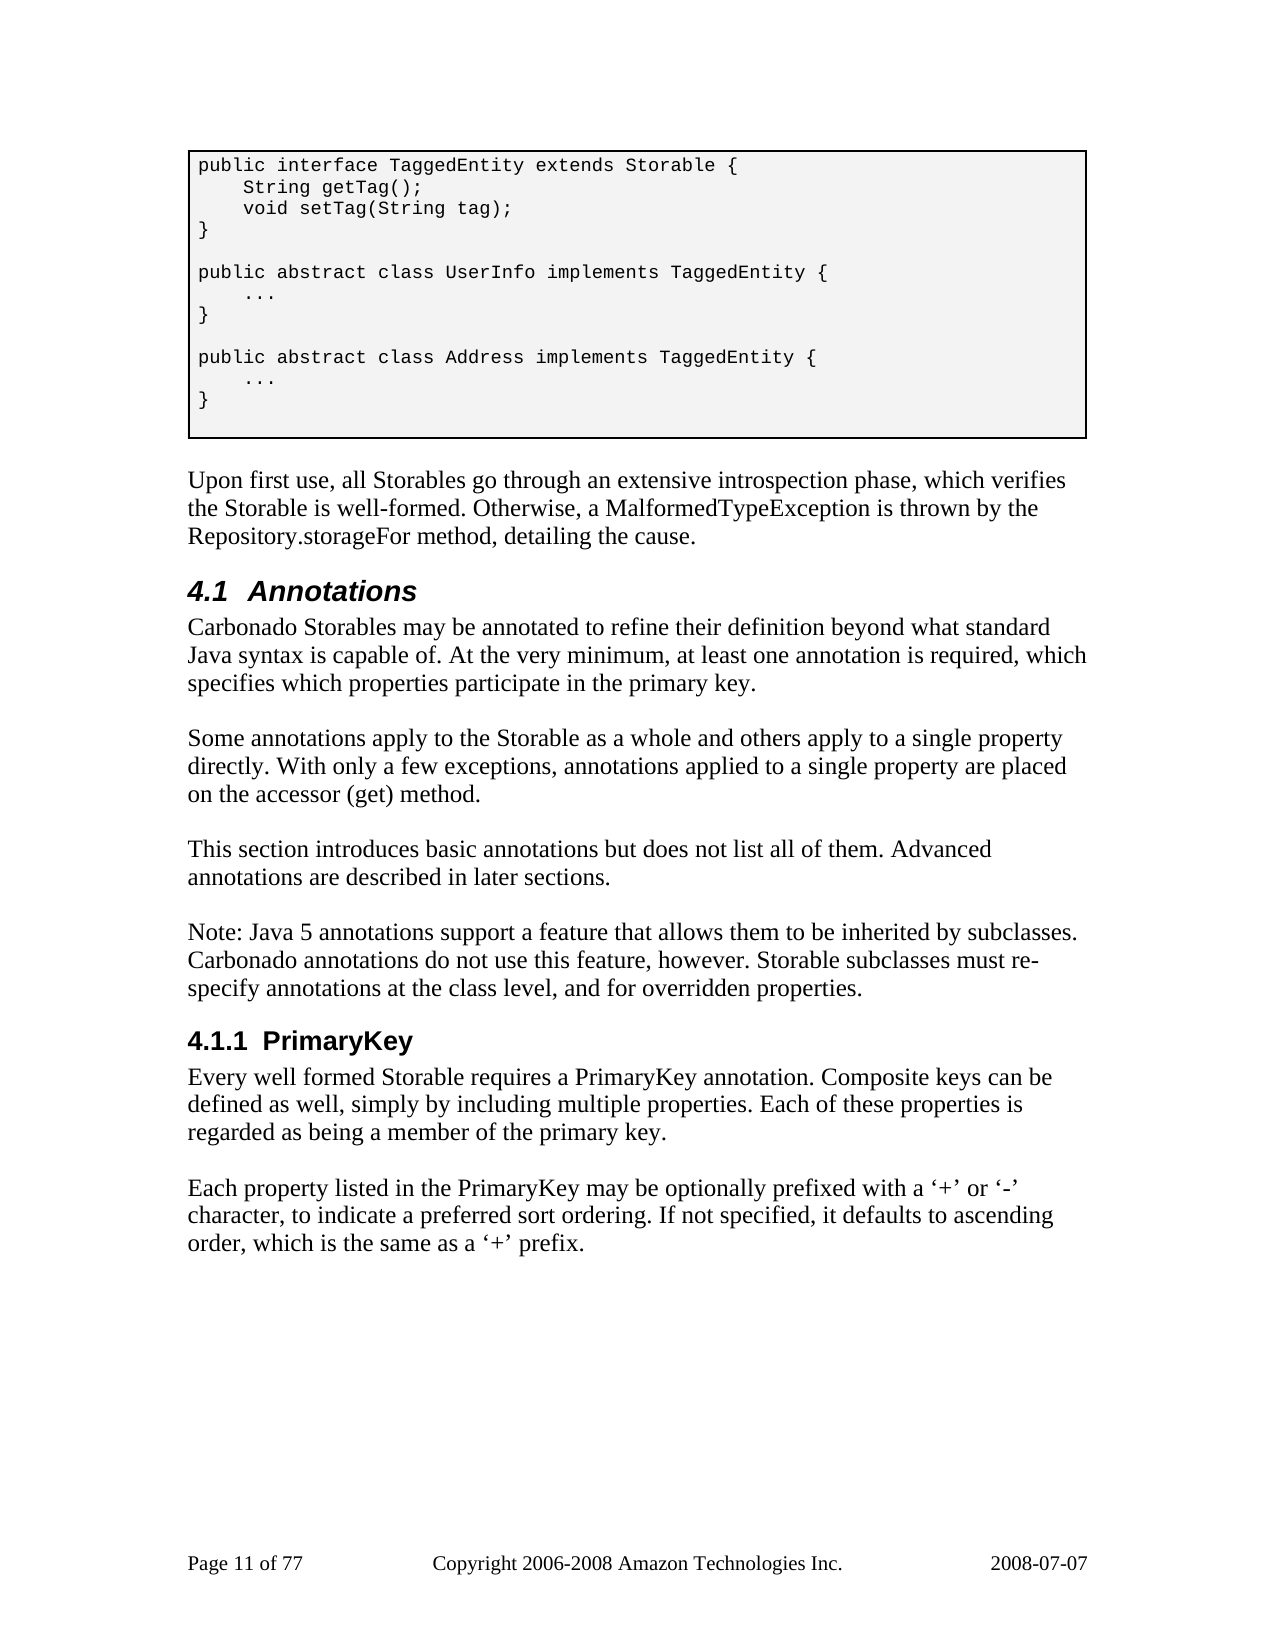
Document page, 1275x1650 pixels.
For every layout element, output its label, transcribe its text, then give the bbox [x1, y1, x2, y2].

text Upon first use, all Storables go through an extensive introspection phase, which verifies the Storable is well-formed. Otherwise, a MalformedTypeException is thrown by the Repository.storageFor method, detailing the cause. [187, 466, 1087, 549]
text } [190, 214, 1085, 235]
text public abstract class Address implements TaggedEntity { [190, 341, 1085, 362]
text } [190, 299, 1085, 320]
text public abstract class UserInfo implements TaggedEntity { [190, 256, 1085, 277]
text Note: Java 5 annotations support a feature that allows them to be inherited by subclasses. Carbonado annotations do not use this feature, however. Storable subclasses must re-specify annotations at the class level, and for overridden properties. [187, 918, 1087, 1001]
subtitle PrimaryKey [187, 1026, 1087, 1057]
text public interface TaggedEntity extends Storable { [190, 152, 1085, 171]
text void setTag(String tag); [190, 192, 1085, 214]
text Carbonado Storables may be annotated to refine their definition beyond what standard Java syntax is capable of. At the very minimum, at least one annotation is required, which specifies which properties participate in the primary key. [187, 613, 1087, 697]
text ... [190, 362, 1085, 384]
text String getTag(); [190, 171, 1085, 192]
subtitle Annotations [187, 574, 1087, 607]
text This section introduces basic annotations but does not list all of them. Advanced annotations are described in later sections. [187, 835, 1087, 891]
text Each property listed in the PrimaryKey may be optionally prefixed with a ‘+’ or ‘-’ character, to indicate a preferred sort ordering. If not specified, it defaults to ascending order, which is the same as a ‘+’ prefix. [187, 1174, 1087, 1257]
text } [190, 384, 1085, 405]
text Some annotations apply to the Storable as a whole and others apply to a single property directly. With only a few exceptions, annotations applied to a single property are placed on the accessor (get) method. [187, 724, 1087, 807]
text Every well formed Storable requires a PrimaryKey annotation. Composite keys can be defined as well, simply by including multiple properties. Each of these properties is regarded as being a member of the primary key. [187, 1063, 1087, 1146]
text ... [190, 277, 1085, 299]
